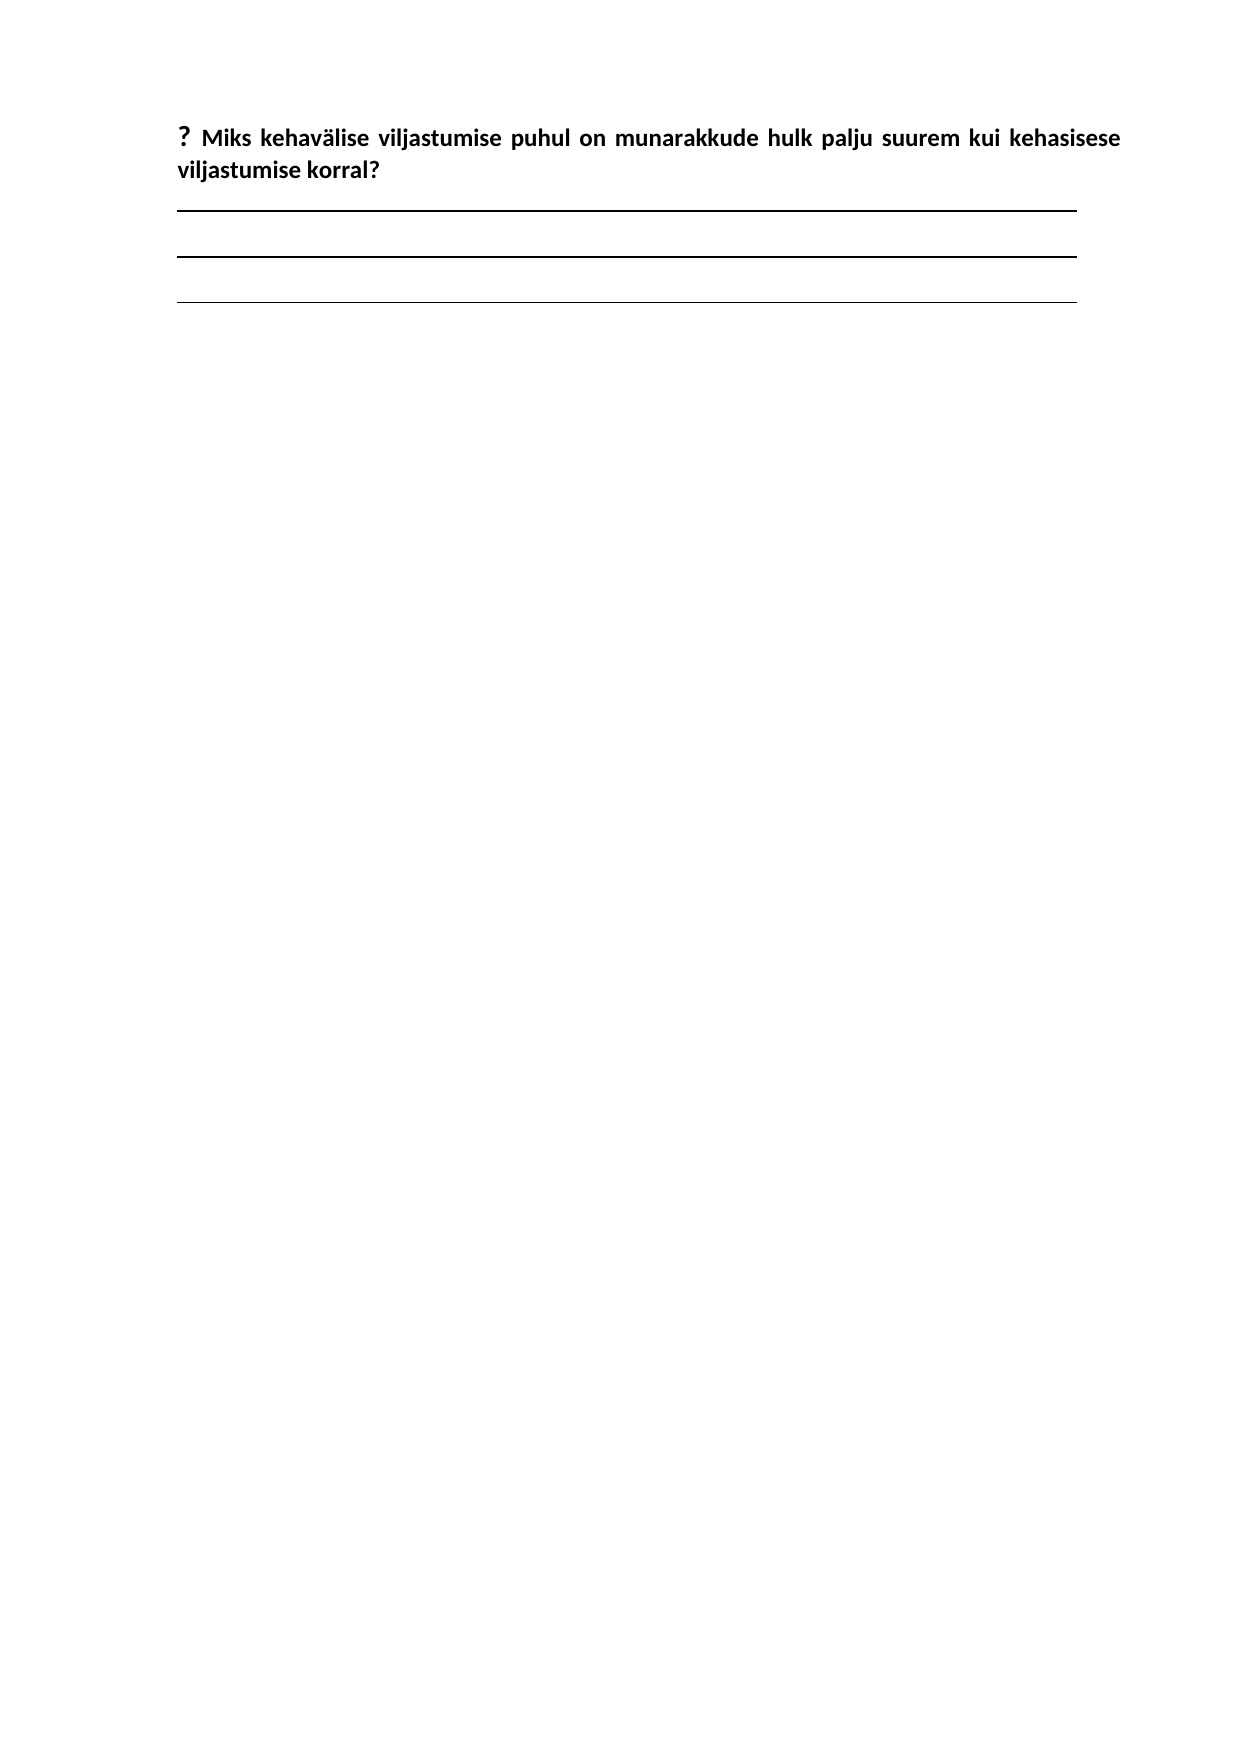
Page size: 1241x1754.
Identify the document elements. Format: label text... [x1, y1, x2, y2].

text ? Miks kehavälise viljastumise puhul on munarakkude hulk palju suurem kui kehasisese viljastumise korral? [177, 118, 1122, 184]
